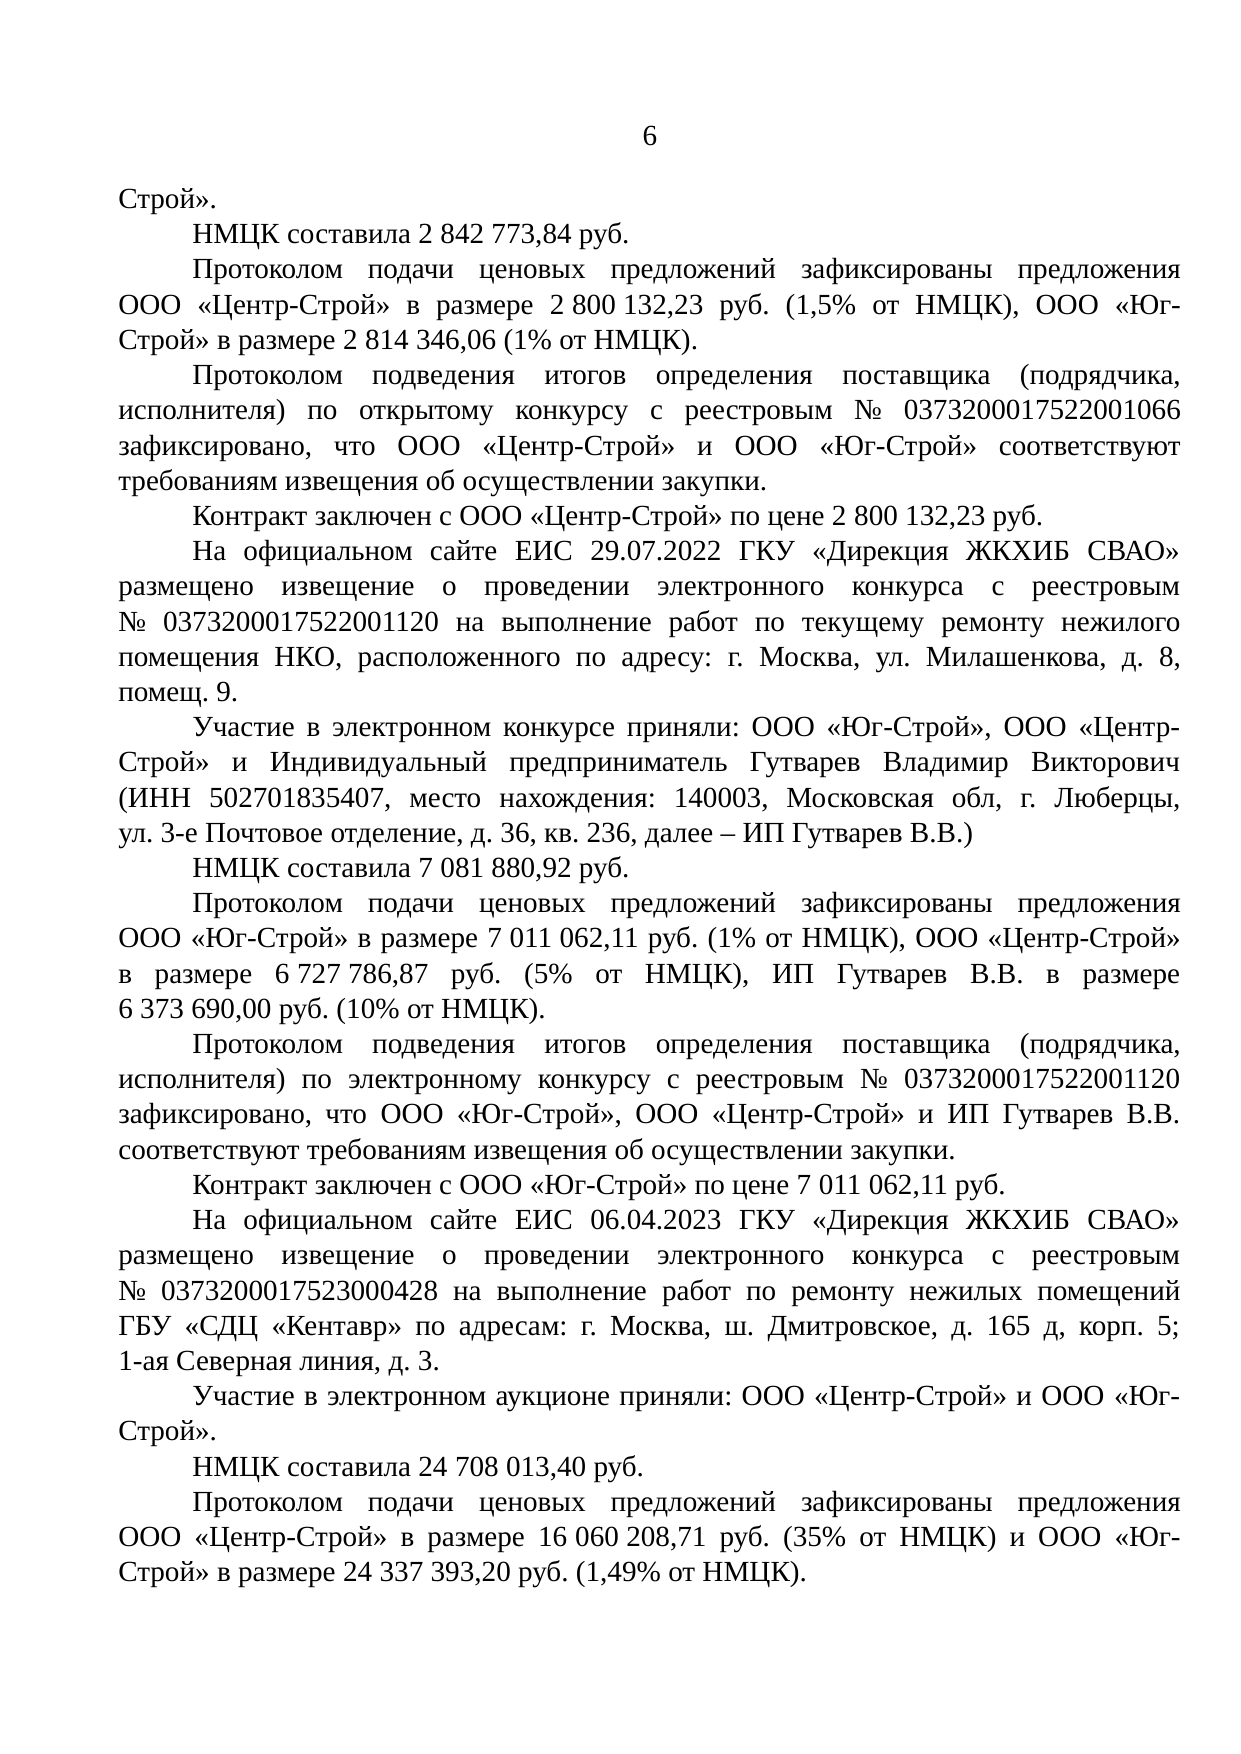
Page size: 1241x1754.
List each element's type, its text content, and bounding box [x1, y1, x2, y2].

text Строй». [118, 181, 1181, 215]
text НМЦК составила 7 081 880,92 руб. [118, 850, 1181, 884]
text Протоколом подачи ценовых предложений зафиксированы предложения ООО «Центр-Строй» в размере 2 800 132,23 руб. (1,5% от НМЦК), ООО «Юг-Строй» в размере 2 814 346,06 (1% от НМЦК). [118, 252, 1181, 356]
text НМЦК составила 2 842 773,84 руб. [118, 216, 1181, 250]
text Протоколом подачи ценовых предложений зафиксированы предложения ООО «Юг-Строй» в размере 7 011 062,11 руб. (1% от НМЦК), ООО «Центр-Строй» в размере 6 727 786,87 руб. (5% от НМЦК), ИП Гутварев В.В. в размере 6 373 690,00 руб. (10% от НМЦК). [118, 885, 1181, 1024]
text На официальном сайте ЕИС 06.04.2023 ГКУ «Дирекция ЖКХИБ СВАО» размещено извещение о проведении электронного конкурса с реестровым № 0373200017523000428 на выполнение работ по ремонту нежилых помещений ГБУ «СДЦ «Кентавр» по адресам: г. Москва, ш. Дмитровское, д. 165 д, корп. 5; 1-ая Северная линия, д. 3. [118, 1202, 1181, 1377]
text Протоколом подачи ценовых предложений зафиксированы предложения ООО «Центр-Строй» в размере 16 060 208,71 руб. (35% от НМЦК) и ООО «Юг-Строй» в размере 24 337 393,20 руб. (1,49% от НМЦК). [118, 1484, 1181, 1588]
text На официальном сайте ЕИС 29.07.2022 ГКУ «Дирекция ЖКХИБ СВАО» размещено извещение о проведении электронного конкурса с реестровым № 0373200017522001120 на выполнение работ по текущему ремонту нежилого помещения НКО, расположенного по адресу: г. Москва, ул. Милашенкова, д. 8, помещ. 9. [118, 533, 1181, 708]
text Протоколом подведения итогов определения поставщика (подрядчика, исполнителя) по открытому конкурсу с реестровым № 0373200017522001066 зафиксировано, что ООО «Центр-Строй» и ООО «Юг-Строй» соответствуют требованиям извещения об осуществлении закупки. [118, 357, 1181, 496]
text НМЦК составила 24 708 013,40 руб. [118, 1449, 1181, 1482]
text Участие в электронном конкурсе приняли: ООО «Юг-Строй», ООО «Центр-Строй» и Индивидуальный предприниматель Гутварев Владимир Викторович (ИНН 502701835407, место нахождения: 140003, Московская обл, г. Люберцы, ул. 3-е Почтовое отделение, д. 36, кв. 236, далее – ИП Гутварев В.В.) [118, 709, 1181, 848]
text Контракт заключен с ООО «Центр-Строй» по цене 2 800 132,23 руб. [118, 498, 1181, 532]
text Контракт заключен с ООО «Юг-Строй» по цене 7 011 062,11 руб. [118, 1167, 1181, 1201]
text Протоколом подведения итогов определения поставщика (подрядчика, исполнителя) по электронному конкурсу с реестровым № 0373200017522001120 зафиксировано, что ООО «Юг-Строй», ООО «Центр-Строй» и ИП Гутварев В.В. соответствуют требованиям извещения об осуществлении закупки. [118, 1026, 1181, 1165]
text Участие в электронном аукционе приняли: ООО «Центр-Строй» и ООО «Юг-Строй». [118, 1378, 1181, 1447]
